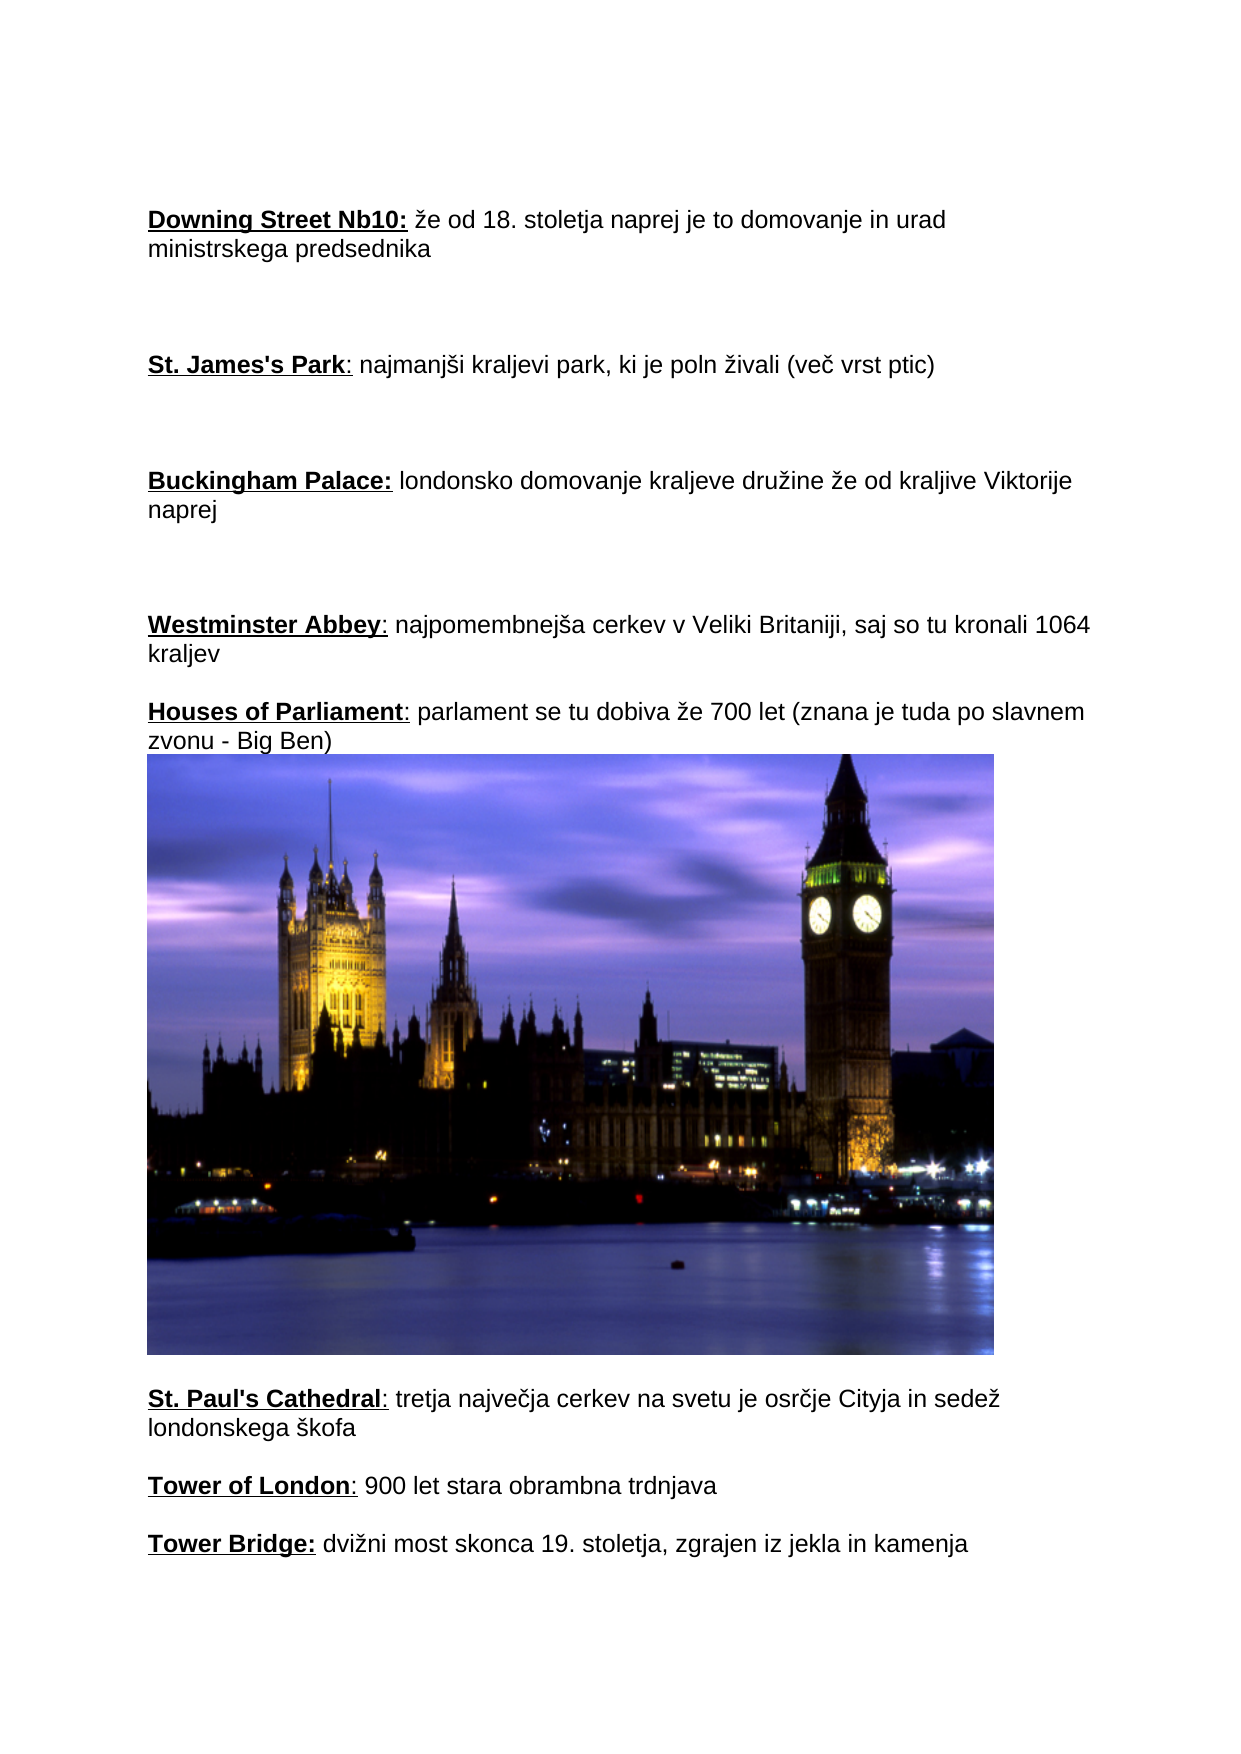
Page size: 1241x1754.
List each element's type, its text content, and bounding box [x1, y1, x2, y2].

picture [147, 754, 994, 1355]
text Tower of London: 900 let stara obrambna trdnjava [148, 1471, 1093, 1499]
text Westminster Abbey: najpomembnejša cerkev v Veliki Britaniji, saj so tu kronali 1064 kraljev [148, 611, 1093, 668]
text Houses of Parliament: parlament se tu dobiva že 700 let (znana je tuda po slavnem zvonu - Big Ben) [148, 697, 1093, 1355]
text St. Paul's Cathedral: tretja največja cerkev na svetu je osrčje Cityja in sedež londonskega škofa [148, 1384, 1093, 1441]
text St. James's Park: najmanjši kraljevi park, ki je poln živali (več vrst ptic) [148, 350, 1093, 379]
text Downing Street Nb10: že od 18. stoletja naprej je to domovanje in urad ministrskega predsednika [148, 206, 1093, 263]
text Tower Bridge: dvižni most skonca 19. stoletja, zgrajen iz jekla in kamenja [148, 1528, 1093, 1557]
text Buckingham Palace: londonsko domovanje kraljeve družine že od kraljive Viktorije naprej [148, 466, 1093, 523]
